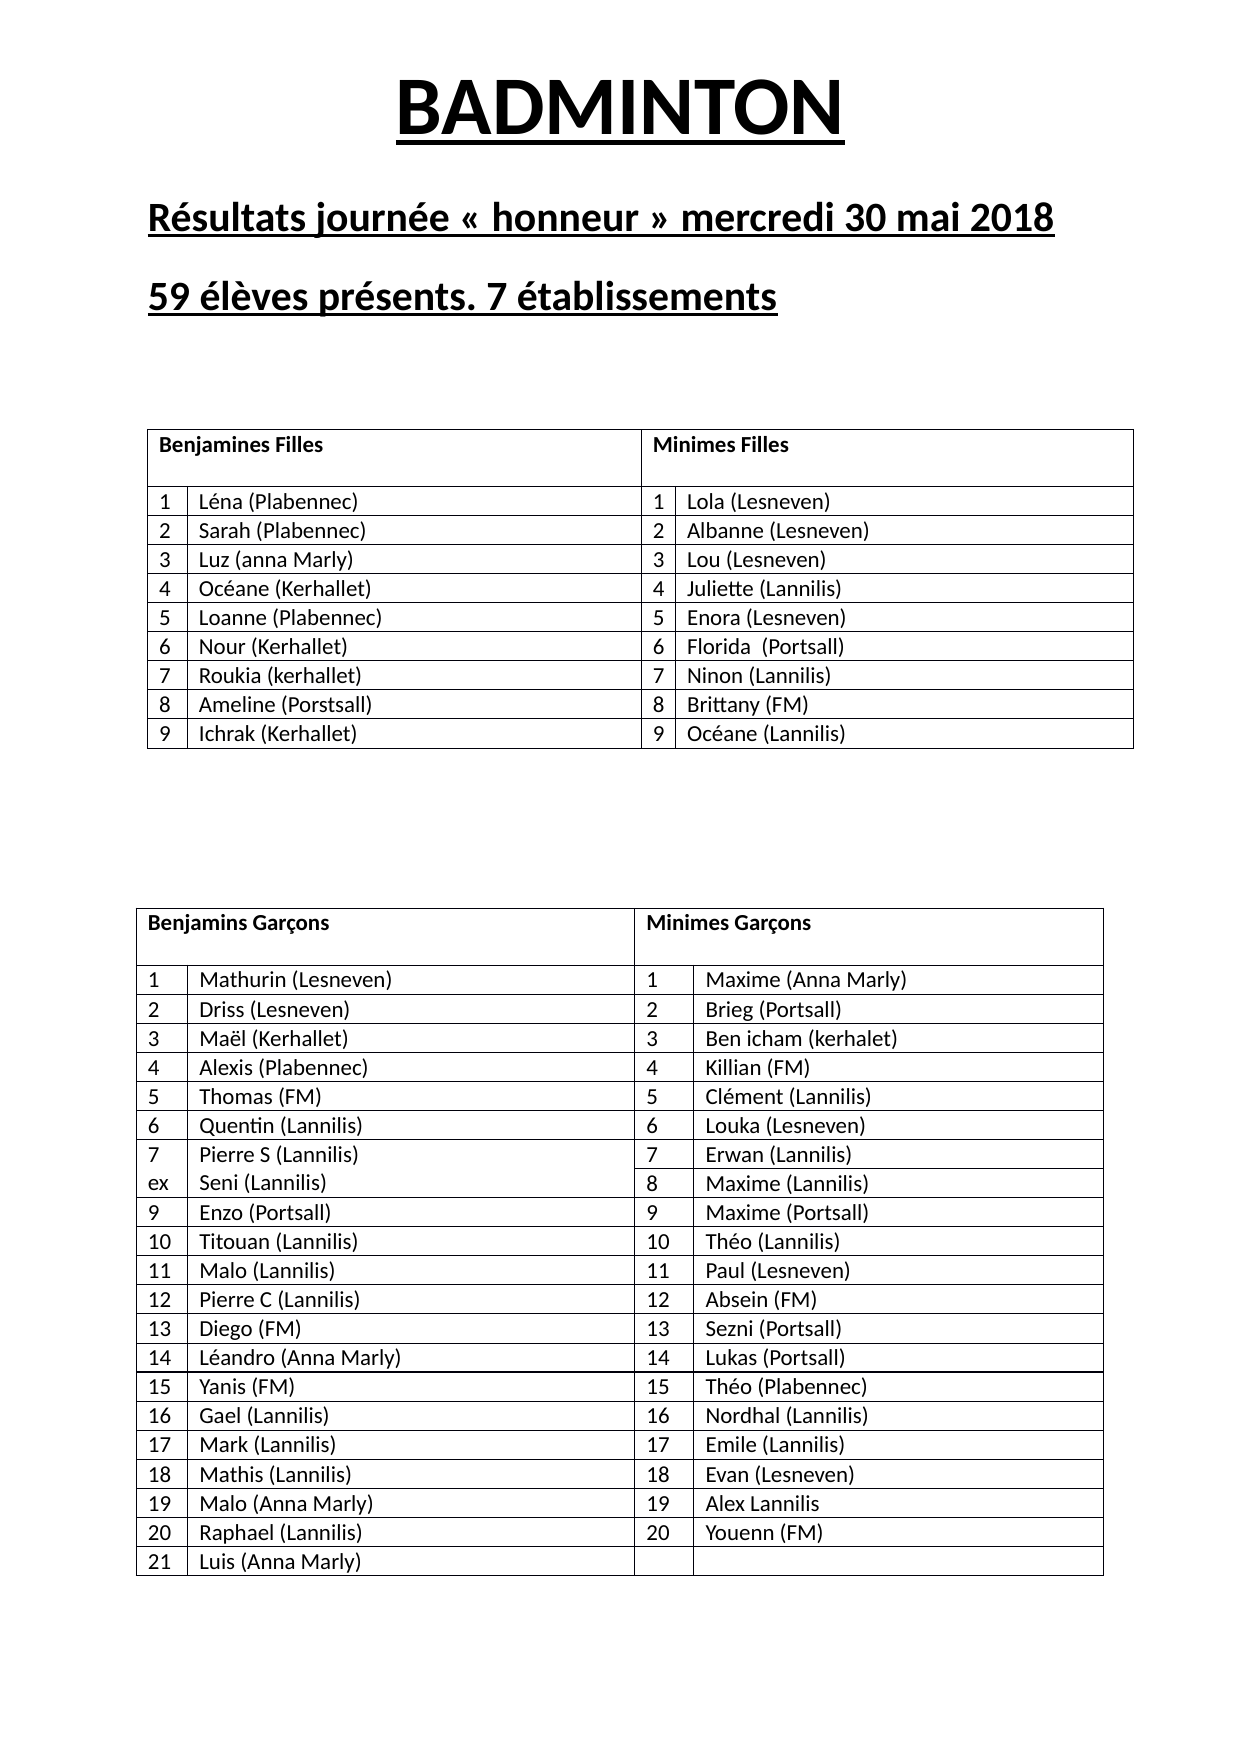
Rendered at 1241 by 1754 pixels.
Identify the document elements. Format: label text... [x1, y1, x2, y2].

table_cell 5 [148, 603, 187, 631]
table_cell 3 [137, 1024, 187, 1052]
table_cell 11 [137, 1256, 187, 1284]
table_cell Juliette (Lannilis) [676, 574, 1133, 602]
table_cell 17 [137, 1431, 187, 1459]
table_cell Luis (Anna Marly) [188, 1547, 634, 1575]
table_cell Mathis (Lannilis) [188, 1460, 634, 1488]
table_cell Driss (Lesneven) [188, 995, 634, 1023]
table_cell Maxime (Lannilis) [694, 1169, 1103, 1197]
table_cell Loanne (Plabennec) [188, 603, 641, 631]
table_cell 16 [635, 1402, 693, 1429]
table_cell Pierre S (Lannilis) Seni (Lannilis) [188, 1140, 634, 1197]
table_cell 2 [635, 995, 693, 1023]
table_cell 4 [642, 574, 675, 602]
table_cell 13 [137, 1314, 187, 1342]
text 59 élèves présents. 7 établissements [148, 270, 1092, 321]
table_cell 1 [642, 487, 675, 515]
table_cell 7 [148, 661, 187, 689]
table_cell 9 [642, 719, 675, 747]
table_cell Théo (Plabennec) [694, 1373, 1103, 1401]
table_cell 7 ex [137, 1140, 187, 1197]
table_cell Océane (Kerhallet) [188, 574, 641, 602]
table_cell Léandro (Anna Marly) [188, 1344, 634, 1371]
table_cell 2 [148, 516, 187, 544]
table_cell Raphael (Lannilis) [188, 1518, 634, 1546]
table_cell Albanne (Lesneven) [676, 516, 1133, 544]
table_cell 10 [137, 1227, 187, 1255]
table_cell Paul (Lesneven) [694, 1256, 1103, 1284]
table_cell Malo (Lannilis) [188, 1256, 634, 1284]
table_cell 3 [148, 545, 187, 573]
table_cell 1 [148, 487, 187, 515]
table_cell 14 [137, 1344, 187, 1371]
table_cell Roukia (kerhallet) [188, 661, 641, 689]
table_cell 6 [137, 1111, 187, 1139]
table_cell 8 [642, 690, 675, 718]
table_cell 9 [137, 1198, 187, 1226]
table_cell 2 [137, 995, 187, 1023]
table_cell 8 [148, 690, 187, 718]
table_cell Brieg (Portsall) [694, 995, 1103, 1023]
table_cell Erwan (Lannilis) [694, 1140, 1103, 1168]
table_cell 12 [137, 1285, 187, 1313]
table_cell 20 [635, 1518, 693, 1546]
table_cell Nordhal (Lannilis) [694, 1402, 1103, 1429]
table_cell 2 [642, 516, 675, 544]
table_cell 1 [635, 966, 693, 994]
table_cell 18 [137, 1460, 187, 1488]
table_cell Ichrak (Kerhallet) [188, 719, 641, 747]
table_cell Alexis (Plabennec) [188, 1053, 634, 1081]
table_cell Enora (Lesneven) [676, 603, 1133, 631]
table_cell Evan (Lesneven) [694, 1460, 1103, 1488]
table_cell Absein (FM) [694, 1285, 1103, 1313]
table_cell Nour (Kerhallet) [188, 632, 641, 660]
table_cell Ninon (Lannilis) [676, 661, 1133, 689]
table_cell Sezni (Portsall) [694, 1314, 1103, 1342]
table_cell Youenn (FM) [694, 1518, 1103, 1546]
table_header Minimes Garçons [635, 909, 1103, 964]
table_cell 6 [148, 632, 187, 660]
table_cell 5 [642, 603, 675, 631]
table_header Minimes Filles [642, 430, 1133, 486]
table_cell 5 [137, 1082, 187, 1110]
table_cell 16 [137, 1402, 187, 1429]
table_cell 15 [635, 1373, 693, 1401]
table_cell Ameline (Porstsall) [188, 690, 641, 718]
table_cell Thomas (FM) [188, 1082, 634, 1110]
table_cell [694, 1547, 1103, 1575]
table_cell 14 [635, 1344, 693, 1371]
table_cell Diego (FM) [188, 1314, 634, 1342]
text Résultats journée « honneur » mercredi 30 mai 2018 [148, 191, 1092, 242]
table_cell Emile (Lannilis) [694, 1431, 1103, 1459]
table_cell 18 [635, 1460, 693, 1488]
table_header Benjamines Filles [148, 430, 641, 486]
table_cell Maël (Kerhallet) [188, 1024, 634, 1052]
table_cell 1 [137, 966, 187, 994]
table_cell 3 [635, 1024, 693, 1052]
table_cell 4 [148, 574, 187, 602]
table_cell Lou (Lesneven) [676, 545, 1133, 573]
table_cell 3 [642, 545, 675, 573]
table_cell Maxime (Portsall) [694, 1198, 1103, 1226]
table_cell 5 [635, 1082, 693, 1110]
table_cell Clément (Lannilis) [694, 1082, 1103, 1110]
table_cell 9 [148, 719, 187, 747]
table_cell Luz (anna Marly) [188, 545, 641, 573]
table_cell Ben icham (kerhalet) [694, 1024, 1103, 1052]
table_cell Titouan (Lannilis) [188, 1227, 634, 1255]
table_cell 21 [137, 1547, 187, 1575]
table_cell Malo (Anna Marly) [188, 1489, 634, 1517]
table_cell Mark (Lannilis) [188, 1431, 634, 1459]
table_cell 7 [642, 661, 675, 689]
table_cell 9 [635, 1198, 693, 1226]
text BADMINTON [148, 53, 1092, 155]
table_header Benjamins Garçons [137, 909, 634, 964]
table_cell Sarah (Plabennec) [188, 516, 641, 544]
table_cell [635, 1547, 693, 1575]
table_cell Louka (Lesneven) [694, 1111, 1103, 1139]
table_cell Lola (Lesneven) [676, 487, 1133, 515]
table_cell Pierre C (Lannilis) [188, 1285, 634, 1313]
table_cell Théo (Lannilis) [694, 1227, 1103, 1255]
table_cell Gael (Lannilis) [188, 1402, 634, 1429]
table_cell 19 [635, 1489, 693, 1517]
table_cell Mathurin (Lesneven) [188, 966, 634, 994]
table_cell 15 [137, 1373, 187, 1401]
table_cell Killian (FM) [694, 1053, 1103, 1081]
table_cell 6 [642, 632, 675, 660]
table_cell 20 [137, 1518, 187, 1546]
table_cell 6 [635, 1111, 693, 1139]
table_cell Océane (Lannilis) [676, 719, 1133, 747]
table_cell Alex Lannilis [694, 1489, 1103, 1517]
table_cell 4 [137, 1053, 187, 1081]
table_cell Yanis (FM) [188, 1373, 634, 1401]
table_cell 4 [635, 1053, 693, 1081]
table_cell 17 [635, 1431, 693, 1459]
table_cell 19 [137, 1489, 187, 1517]
table_cell Maxime (Anna Marly) [694, 966, 1103, 994]
table_cell 8 [635, 1169, 693, 1197]
table_cell Léna (Plabennec) [188, 487, 641, 515]
table_cell Lukas (Portsall) [694, 1344, 1103, 1371]
table_cell Florida (Portsall) [676, 632, 1133, 660]
table_cell 7 [635, 1140, 693, 1168]
table_cell 10 [635, 1227, 693, 1255]
table_cell Enzo (Portsall) [188, 1198, 634, 1226]
table_cell 12 [635, 1285, 693, 1313]
table_cell Brittany (FM) [676, 690, 1133, 718]
table_cell Quentin (Lannilis) [188, 1111, 634, 1139]
table_cell 13 [635, 1314, 693, 1342]
table_cell 11 [635, 1256, 693, 1284]
